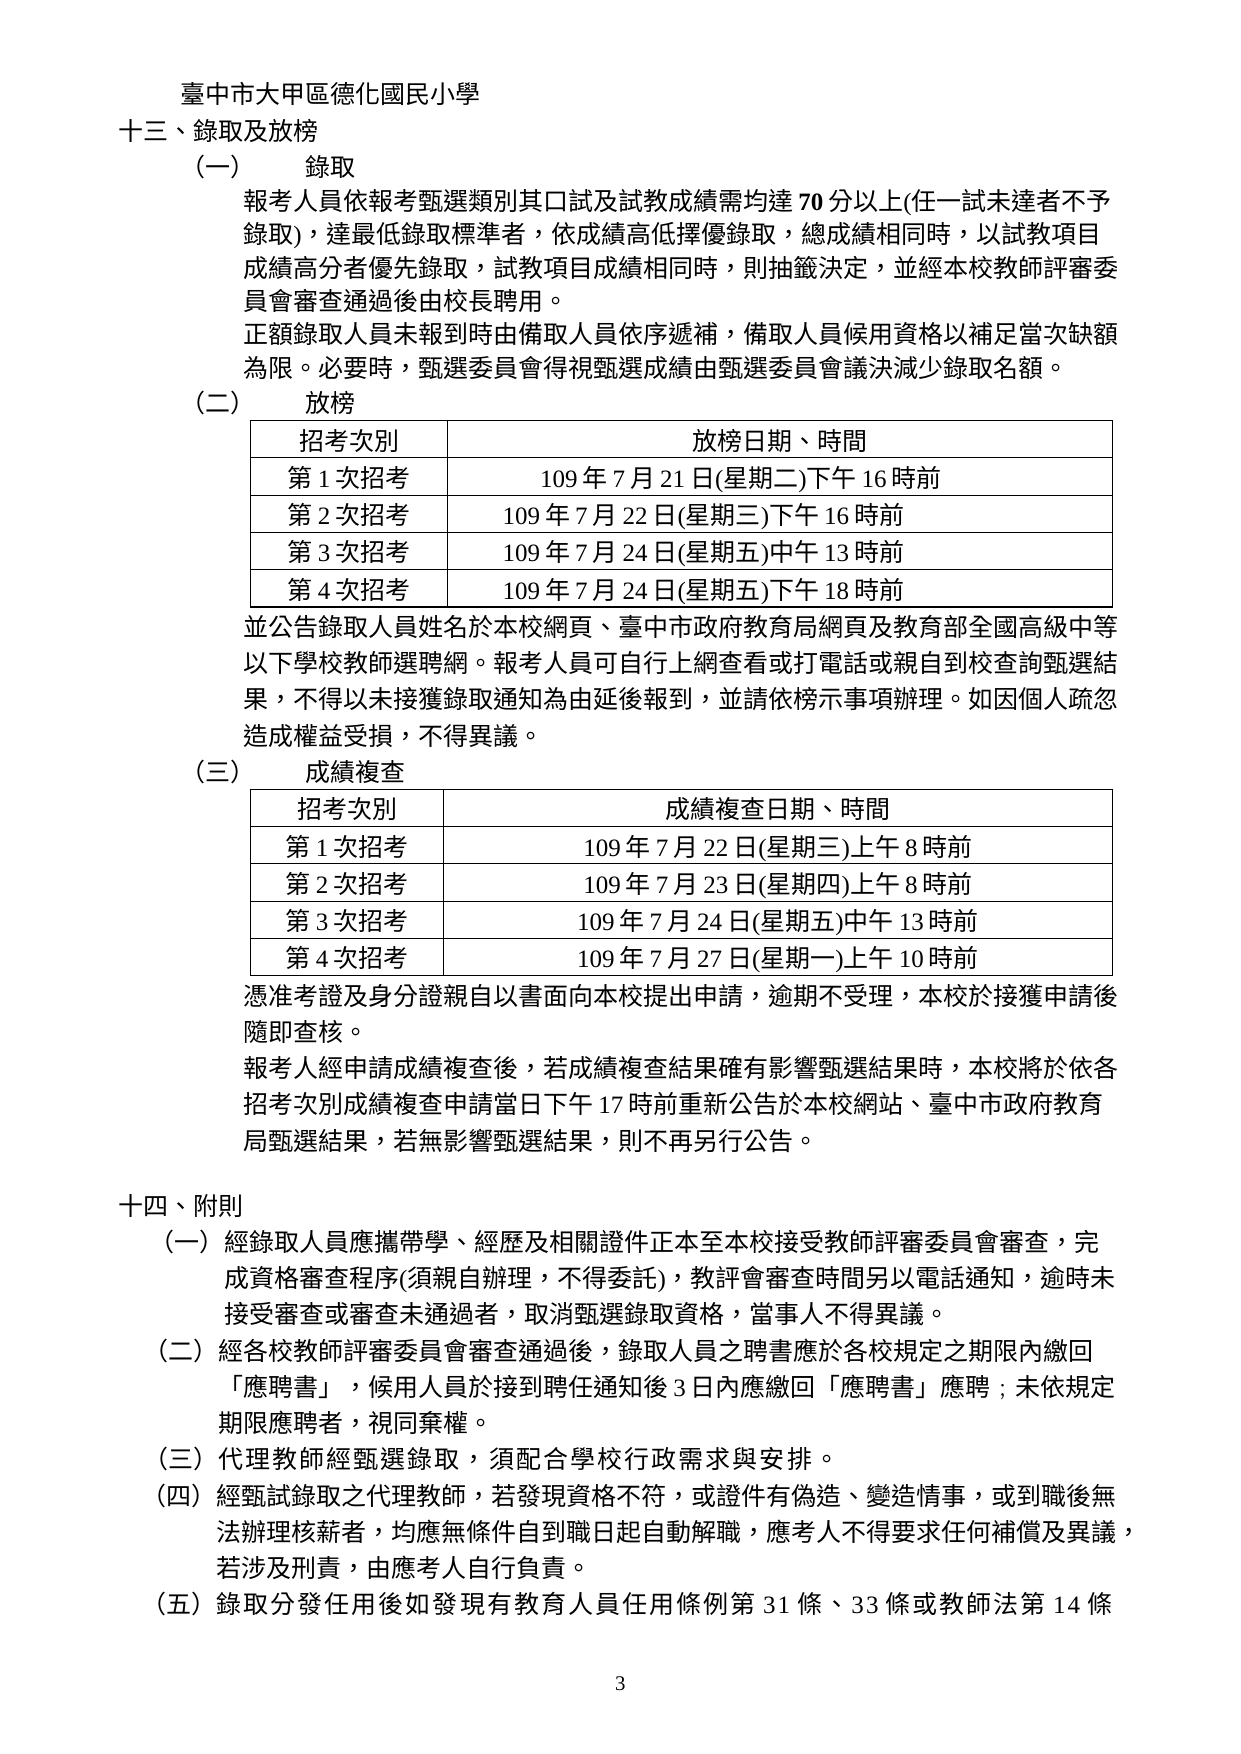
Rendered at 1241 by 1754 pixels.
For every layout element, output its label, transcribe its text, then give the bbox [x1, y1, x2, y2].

table_cell 109年7月22日(星期三)上午8時前 [444, 827, 1112, 863]
text （二）經各校教師評審委員會審查通過後，錄取人員之聘書應於各校規定之期限內繳回「應聘書」，候用人員於接到聘任通知後3日內應繳回「應聘書」應聘﹔未依規定期限應聘者，視同棄權。 [143, 1331, 1122, 1440]
table_cell 109年7月22日(星期三)下午16時前 [448, 496, 1112, 532]
text 報考人經申請成績複查後，若成績複查結果確有影響甄選結果時，本校將於依各招考次別成績複查申請當日下午17時前重新公告於本校網站、臺中市政府教育局甄選結果，若無影響甄選結果，則不再另行公告。 [243, 1049, 1122, 1157]
table_cell 109年7月23日(星期四)上午8時前 [444, 864, 1112, 901]
table_cell 第1次招考 [251, 458, 447, 494]
text 正額錄取人員未報到時由備取人員依序遞補，備取人員候用資格以補足當次缺額為限。必要時，甄選委員會得視甄選成績由甄選委員會議決減少錄取名額。 [243, 317, 1122, 384]
table_cell 第4次招考 [251, 570, 447, 606]
list 成績複查 [181, 752, 1122, 789]
text 十三、錄取及放榜 [118, 111, 1122, 147]
table_cell 109年7月27日(星期一)上午10時前 [444, 939, 1112, 975]
table_cell 109年7月21日(星期二)下午16時前 [448, 458, 1112, 494]
text （五）錄取分發任用後如發現有教育人員任用條例第31條、33條或教師法第14條 [141, 1585, 1122, 1621]
table_cell 第3次招考 [251, 533, 447, 569]
table_header 放榜日期、時間 [448, 421, 1112, 457]
text 並公告錄取人員姓名於本校網頁、臺中市政府教育局網頁及教育部全國高級中等以下學校教師選聘網。報考人員可自行上網查看或打電話或親自到校查詢甄選結果，不得以未接獲錄取通知為由延後報到，並請依榜示事項辦理。如因個人疏忽造成權益受損，不得異議。 [243, 607, 1122, 752]
table_cell 109年7月24日(星期五)下午18時前 [448, 570, 1112, 606]
table_header 成績複查日期、時間 [444, 790, 1112, 826]
text 報考人員依報考甄選類別其口試及試教成績需均達70分以上(任一試未達者不予錄取)，達最低錄取標準者，依成績高低擇優錄取，總成績相同時，以試教項目成績高分者優先錄取，試教項目成績相同時，則抽籤決定，並經本校教師評審委員會審查通過後由校長聘用。 [243, 184, 1122, 317]
list 錄取 [181, 147, 1122, 184]
text （四）經甄試錄取之代理教師，若發現資格不符，或證件有偽造、變造情事，或到職後無法辦理核薪者，均應無條件自到職日起自動解職，應考人不得要求任何補償及異議，若涉及刑責，由應考人自行負責。 [141, 1476, 1122, 1585]
table_cell 第3次招考 [251, 902, 443, 938]
table_header 招考次別 [251, 421, 447, 457]
table_cell 109年7月24日(星期五)中午13時前 [444, 902, 1112, 938]
table_cell 第2次招考 [251, 496, 447, 532]
table_header 招考次別 [251, 790, 443, 826]
text （三）代理教師經甄選錄取，須配合學校行政需求與安排。 [118, 1440, 1122, 1476]
text （一）經錄取人員應攜帶學、經歷及相關證件正本至本校接受教師評審委員會審查，完成資格審查程序(須親自辦理，不得委託)，教評會審查時間另以電話通知，逾時未接受審查或審查未通過者，取消甄選錄取資格，當事人不得異議。 [149, 1222, 1122, 1331]
list 放榜 [181, 384, 1122, 420]
table_cell 第4次招考 [251, 939, 443, 975]
text 憑准考證及身分證親自以書面向本校提出申請，逾期不受理，本校於接獲申請後隨即查核。 [243, 976, 1122, 1049]
table_cell 第2次招考 [251, 864, 443, 901]
text 十四、附則 [118, 1186, 1122, 1222]
text 臺中市大甲區德化國民小學 [181, 75, 1122, 111]
table_cell 第1次招考 [251, 827, 443, 863]
table_cell 109年7月24日(星期五)中午13時前 [448, 533, 1112, 569]
